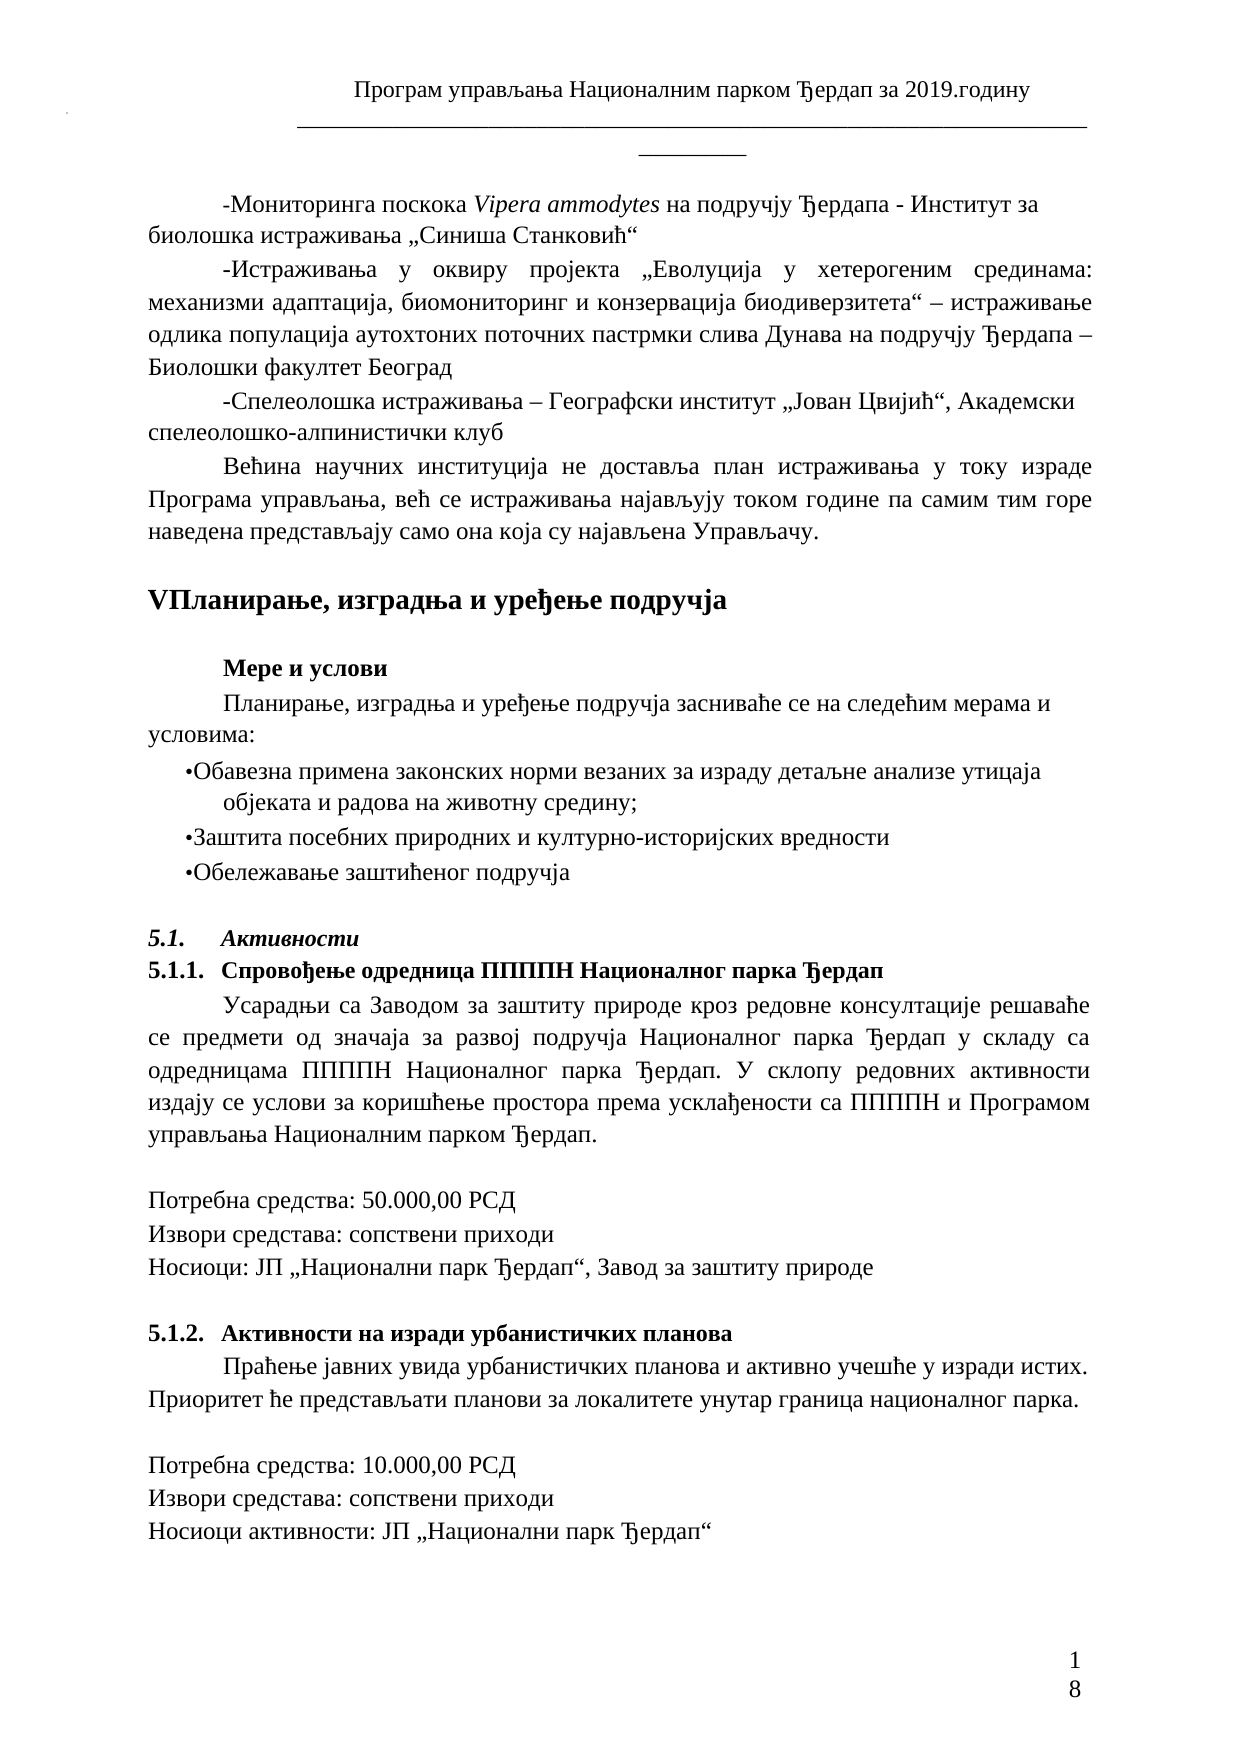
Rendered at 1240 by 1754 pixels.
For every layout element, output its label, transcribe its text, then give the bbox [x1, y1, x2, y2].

list Истраживања у оквиру пројекта „Еволуција у хетерогеним срединама: механизми адаптација, биомониторинг и конзервација биодиверзитета“ – истраживање одлика популација аутохтоних поточних пастрмки слива Дунава на подручју Ђердапа – Биолошки факултет Београд [148, 254, 1093, 380]
list сарадњи са Заводом за заштиту природе кроз редовне консултације решаваће се предмети од значаја за развој подручја Националног парка Ђердап у складу са одредницама ППППН Националног парка Ђердап. У склопу редовних активности издају се услови за коришћење простора према усклађености са ППППН и Програмом управљања Националним парком Ђердап. [148, 990, 1091, 1148]
text Приоритет ће представљати планови за локалитете унутар граница националног парка. [148, 1384, 1093, 1413]
text Носиоци активности: ЈП „Национални парк Ђердап“ [148, 1516, 1093, 1545]
text 18 [1069, 1646, 1093, 1703]
text Потребна средства: 10.000,00 РСД [148, 1450, 1093, 1479]
text 5.1.1. Спровођење одредница ППППН Националног парка Ђердап [148, 956, 1093, 984]
text Планирање, изградња и уређење подручја засниваће се на следећим мерама и условима: [148, 688, 1091, 748]
text Праћење јавних увида урбанистичких планова и активно учешће у изради истих. [223, 1351, 1093, 1380]
list Планирање, изградња и уређење подручја [147, 582, 1093, 616]
text Извори средстава: сопствени приходи [148, 1483, 1093, 1512]
text 5.1. Активности [148, 923, 1093, 951]
list Обележавање заштићеног подручја [185, 857, 1093, 885]
text Носиоци: ЈП „Национални парк Ђердап“, Завод за заштиту природе [148, 1252, 1093, 1280]
text Већина научних институција не доставља план истраживања у току израде Програма управљања, већ се истраживања најављују током године па самим тим горе наведена представљају само она која су најављена Управљачу. [148, 451, 1093, 544]
list Заштита посебних природних и културно-историјских вредности [185, 822, 1093, 851]
text Програм управљања Националним парком Ђердап за 2019.годину ___________________________________________________________________________ [295, 75, 1089, 159]
text Мере и услови [223, 653, 1093, 682]
list Мониторинга поскока Vipera ammodytes на подручју Ђердапа - Институт за биолошка истраживања „Синиша Станковић“ [148, 189, 1091, 249]
list Спелеолошка истраживања – Географски институт „Јован Цвијић“, Академски спелеолошко-алпинистички клуб [148, 386, 1091, 446]
text Потребна средства: 50.000,00 РСД [148, 1186, 1093, 1214]
text Извори средстава: сопствени приходи [148, 1219, 1093, 1247]
text 5.1.2. Активности на изради урбанистичких планова [148, 1318, 1093, 1347]
list Обавезна примена законских норми везаних за израду детаљне анализе утицаја објеката и радова на животну средину; [185, 756, 1091, 816]
